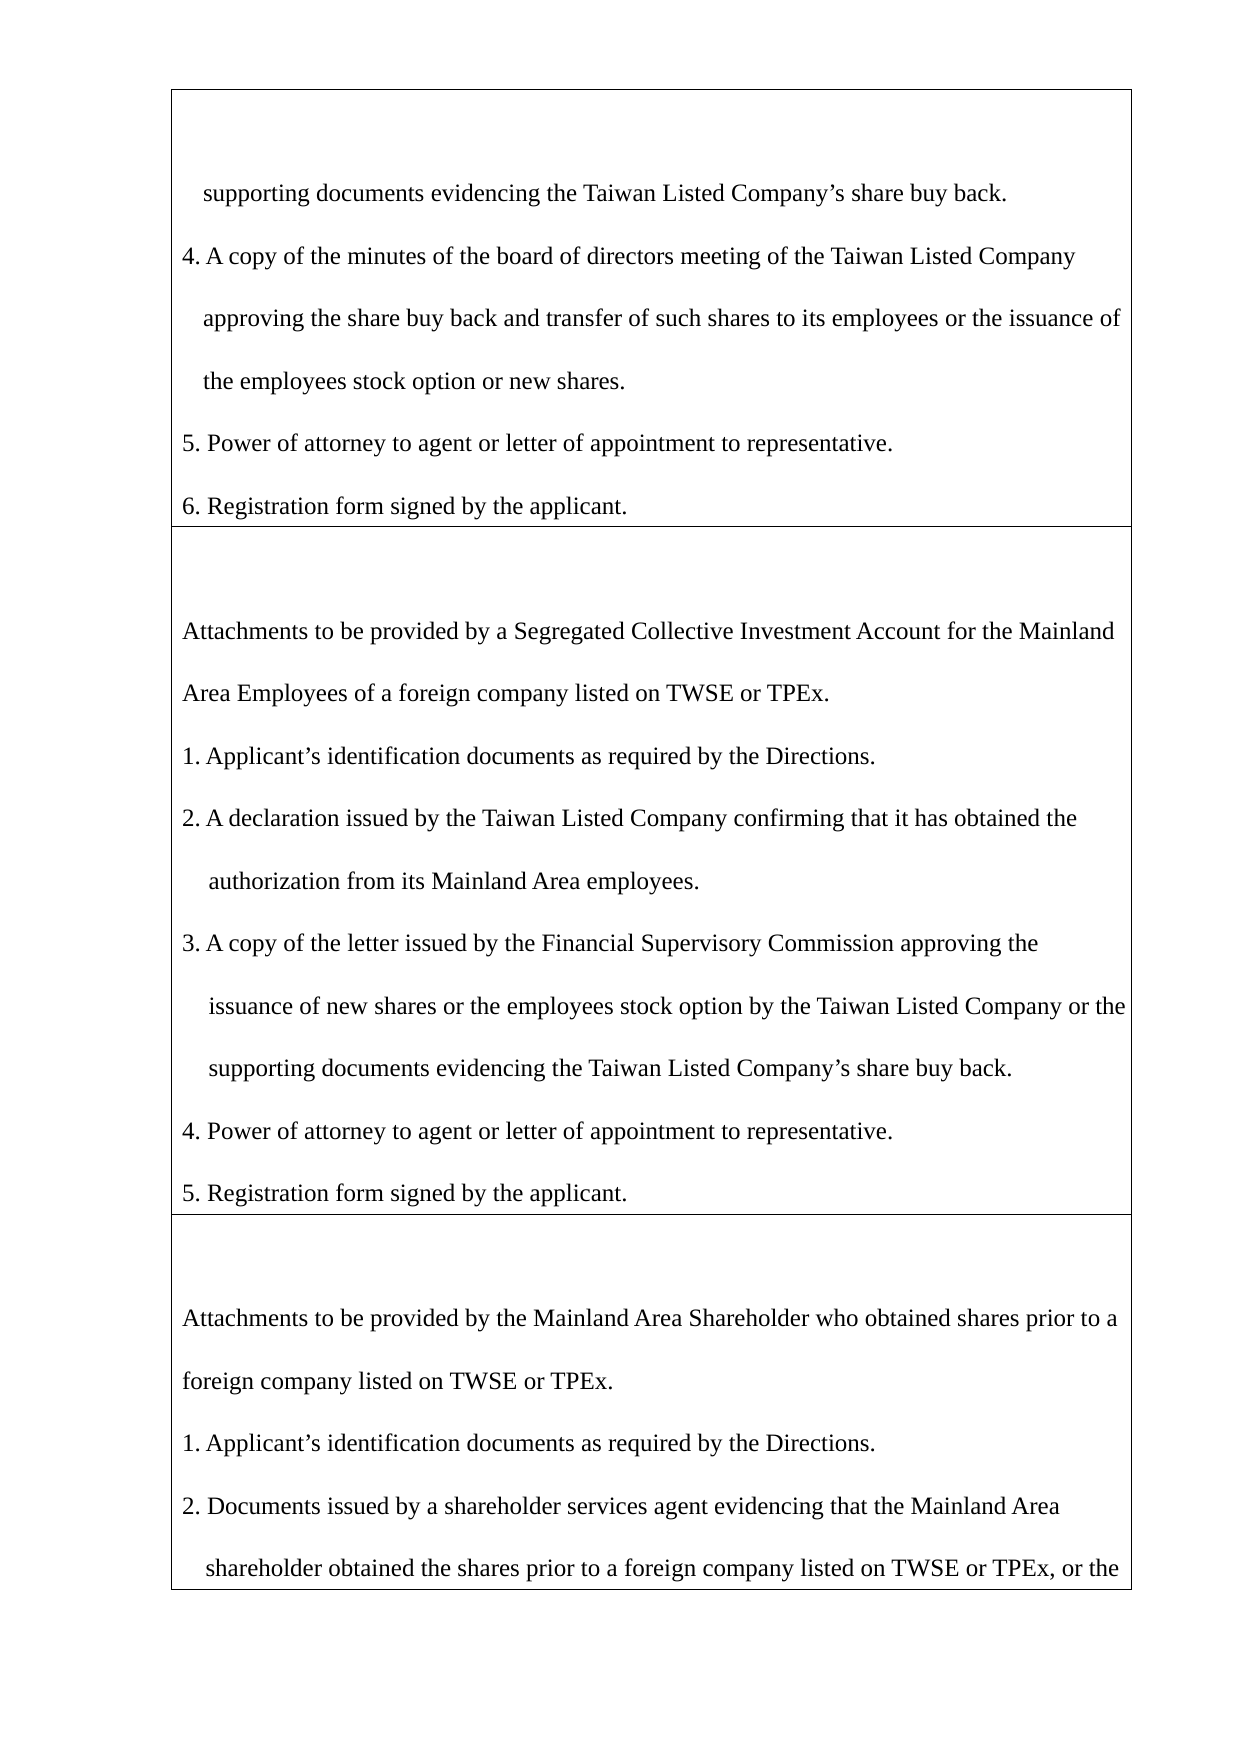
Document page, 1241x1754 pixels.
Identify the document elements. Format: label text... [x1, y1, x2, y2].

table_cell Attachments to be provided by a Segregated Collective Investment Account for the Mainland Area Employees of a foreign company listed on TWSE or TPEx. 1. Applicant’s identification documents as required by the Directions. 2. A declaration issued by the Taiwan Listed Company confirming that it has obtained the authorization from its Mainland Area employees. 3. A copy of the letter issued by the Financial Supervisory Commission approving the issuance of new shares or the employees stock option by the Taiwan Listed Company or the supporting documents evidencing the Taiwan Listed Company’s share buy back. 4. Power of attorney to agent or letter of appointment to representative. 5. Registration form signed by the applicant. [172, 527, 1131, 1214]
table_cell supporting documents evidencing the Taiwan Listed Company’s share buy back. 4. A copy of the minutes of the board of directors meeting of the Taiwan Listed Company approving the share buy back and transfer of such shares to its employees or the issuance of the employees stock option or new shares. 5. Power of attorney to agent or letter of appointment to representative. 6. Registration form signed by the applicant. [172, 90, 1131, 526]
table_cell Attachments to be provided by the Mainland Area Shareholder who obtained shares prior to a foreign company listed on TWSE or TPEx. 1. Applicant’s identification documents as required by the Directions. 2. Documents issued by a shareholder services agent evidencing that the Mainland Area shareholder obtained the shares prior to a foreign company listed on TWSE or TPEx, or the [172, 1215, 1131, 1589]
